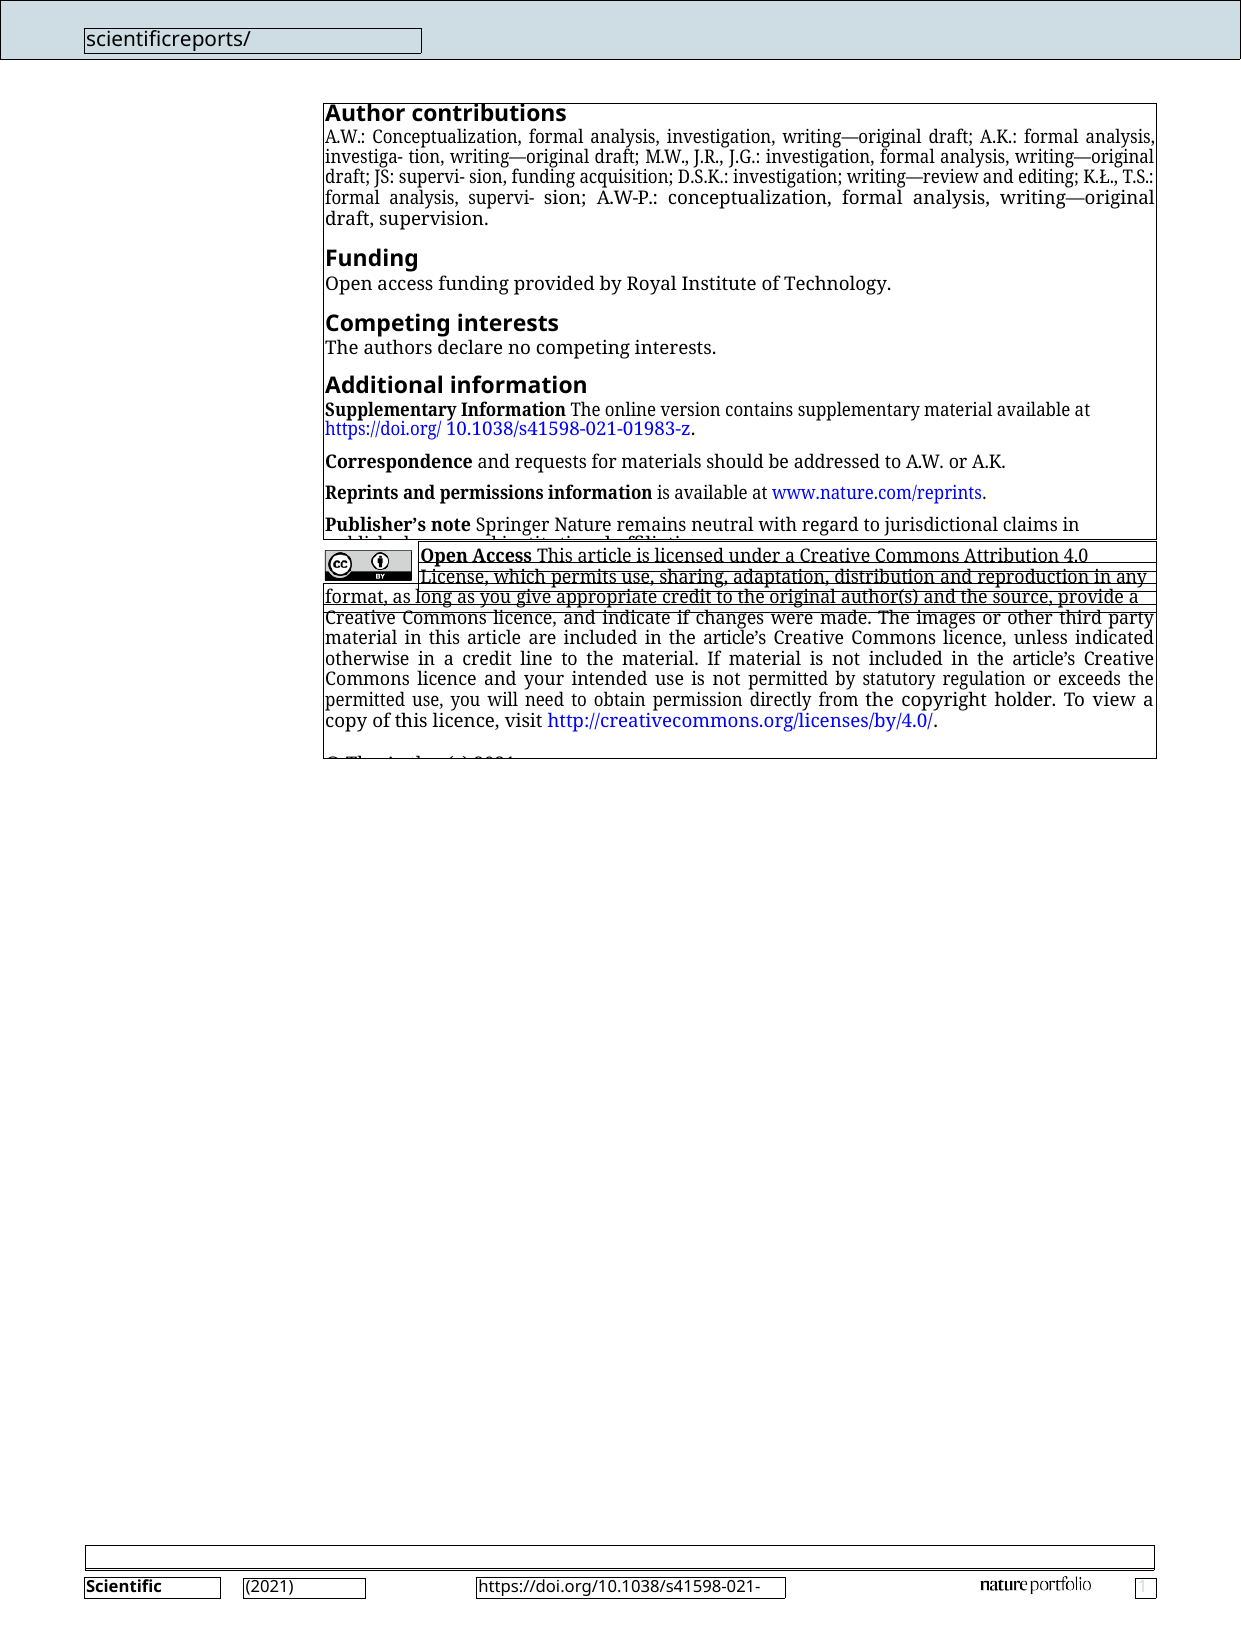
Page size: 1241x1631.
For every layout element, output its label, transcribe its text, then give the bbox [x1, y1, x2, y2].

picture [371, 552, 389, 570]
text Creative Commons licence, and indicate if changes were made. The images or other third party material in this article are included in the article’s Creative Commons licence, unless indicated otherwise in a credit line to the material. If material is not included in the article’s Creative Commons licence and your intended use is not permitted by statutory regulation or exceeds the permitted use, you will need to obtain permission directly from the copyright holder. To view a copy of this licence, visit http://creativecommons.org/licenses/by/4.0/. [325, 608, 1155, 732]
text format, as long as you give appropriate credit to the original author(s) and the source, provide a link to the [325, 584, 1156, 604]
text (2021) 11:22746 | [245, 1579, 365, 1598]
text Author contributions [325, 104, 1156, 126]
text License, which permits use, sharing, adaptation, distribution and reproduction in any medium or [420, 563, 1156, 583]
text www.nature.com/scientificreports/ [86, 29, 421, 53]
text Scientific Reports | [86, 1578, 220, 1598]
text 12 [1137, 1579, 1156, 1598]
text Correspondence and requests for materials should be addressed to A.W. or A.K. [325, 448, 1156, 474]
text Open Access This article is licensed under a Creative Commons Attribution 4.0 International [420, 542, 1156, 562]
text A.W.: Conceptualization, formal analysis, investigation, writing—original draft; A.K.: formal analysis, investiga- tion, writing—original draft; M.W., J.R., J.G.: investigation, formal analysis, writing—original draft; JS: supervi- sion, funding acquisition; D.S.K.: investigation; writing—review and editing; K.Ł., T.S.: formal analysis, supervi- sion; A.W-P.: conceptualization, formal analysis, writing—original draft, supervision. [325, 127, 1155, 231]
text The authors declare no competing interests. [325, 336, 1156, 359]
text Supplementary Information The online version contains supplementary material available at https://doi.org/ 10.1038/s41598-021-01983-z. [325, 400, 1155, 441]
text Funding [325, 246, 1156, 272]
text © The Author(s) 2021 [325, 750, 1156, 758]
text Open access funding provided by Royal Institute of Technology. [325, 272, 1156, 294]
picture [328, 552, 352, 576]
text Reprints and permissions information is available at www.nature.com/reprints. [325, 480, 1156, 505]
text https://doi.org/10.1038/s41598-021-01983-z [478, 1578, 785, 1598]
text Competing interests [325, 311, 1156, 336]
picture [980, 1576, 1091, 1594]
text Publisher’s note Springer Nature remains neutral with regard to jurisdictional claims in published maps and institutional affiliations. [325, 515, 1155, 539]
text Additional information [325, 373, 1156, 399]
